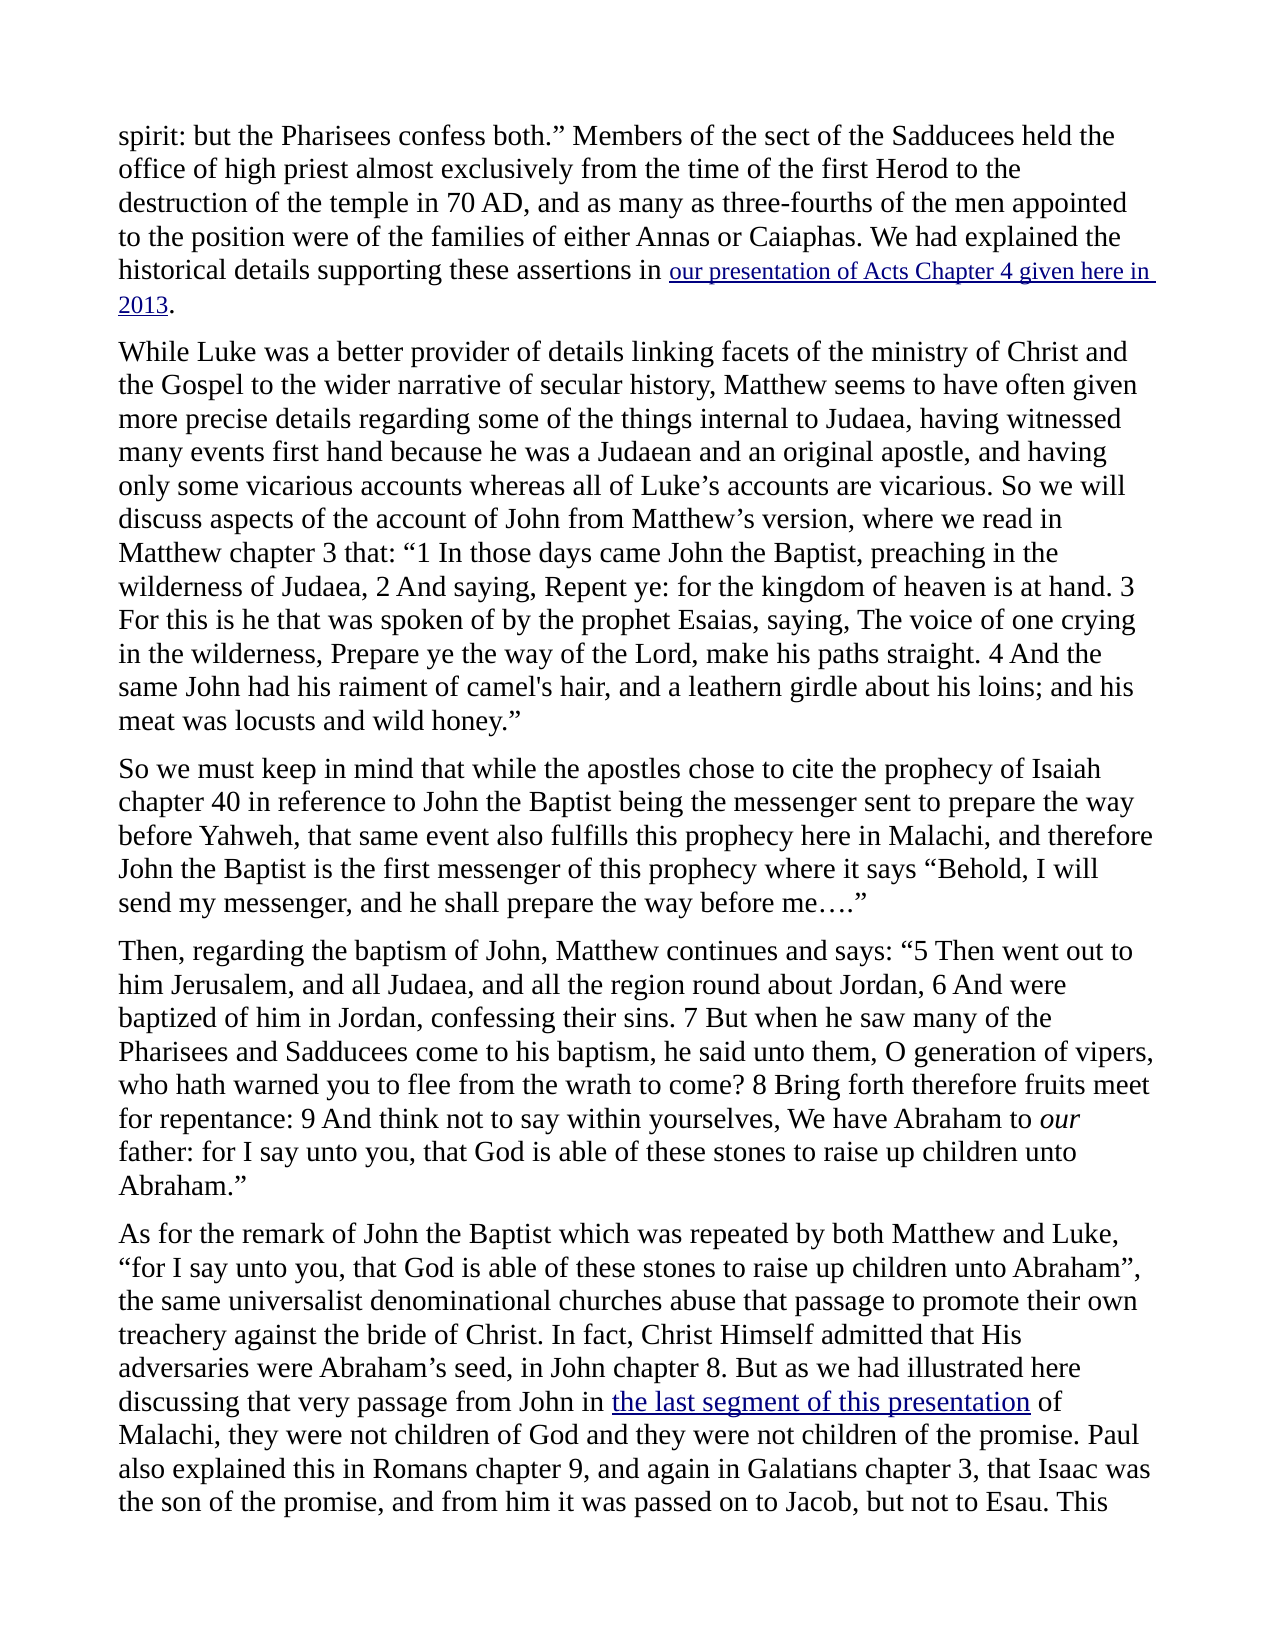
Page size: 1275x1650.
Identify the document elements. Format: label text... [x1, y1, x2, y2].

text As for the remark of John the Baptist which was repeated by both Matthew and Luke, “for I say unto you, that God is able of these stones to raise up children unto Abraham”, the same universalist denominational churches abuse that passage to promote their own treachery against the bride of Christ. In fact, Christ Himself admitted that His adversaries were Abraham’s seed, in John chapter 8. But as we had illustrated here discussing that very passage from John in the last segment of this presentation of Malachi, they were not children of God and they were not children of the promise. Paul also explained this in Romans chapter 9, and again in Galatians chapter 3, that Isaac was the son of the promise, and from him it was passed on to Jacob, but not to Esau. This [118, 1216, 1157, 1518]
text While Luke was a better provider of details linking facets of the ministry of Christ and the Gospel to the wider narrative of secular history, Matthew seems to have often given more precise details regarding some of the things internal to Judaea, having witnessed many events first hand because he was a Judaean and an original apostle, and having only some vicarious accounts whereas all of Luke’s accounts are vicarious. So we will discuss aspects of the account of John from Matthew’s version, where we read in Matthew chapter 3 that: “1 In those days came John the Baptist, preaching in the wilderness of Judaea, 2 And saying, Repent ye: for the kingdom of heaven is at hand. 3 For this is he that was spoken of by the prophet Esaias, saying, The voice of one crying in the wilderness, Prepare ye the way of the Lord, make his paths straight. 4 And the same John had his raiment of camel's hair, and a leathern girdle about his loins; and his meat was locusts and wild honey.” [118, 334, 1157, 736]
text Then, regarding the baptism of John, Matthew continues and says: “5 Then went out to him Jerusalem, and all Judaea, and all the region round about Jordan, 6 And were baptized of him in Jordan, confessing their sins. 7 But when he saw many of the Pharisees and Sadducees come to his baptism, he said unto them, O generation of vipers, who hath warned you to flee from the wrath to come? 8 Bring forth therefore fruits meet for repentance: 9 And think not to say within yourselves, We have Abraham to our father: for I say unto you, that God is able of these stones to raise up children unto Abraham.” [118, 933, 1157, 1202]
text So we must keep in mind that while the apostles chose to cite the prophecy of Isaiah chapter 40 in reference to John the Baptist being the messenger sent to prepare the way before Yahweh, that same event also fulfills this prophecy here in Malachi, and therefore John the Baptist is the first messenger of this prophecy where it says “Behold, I will send my messenger, and he shall prepare the way before me….” [118, 751, 1157, 919]
text spirit: but the Pharisees confess both.” Members of the sect of the Sadducees held the office of high priest almost exclusively from the time of the first Herod to the destruction of the temple in 70 AD, and as many as three-fourths of the men appointed to the position were of the families of either Annas or Caiaphas. We had explained the historical details supporting these assertions in our presentation of Acts Chapter 4 given here in 2013. [118, 118, 1157, 319]
